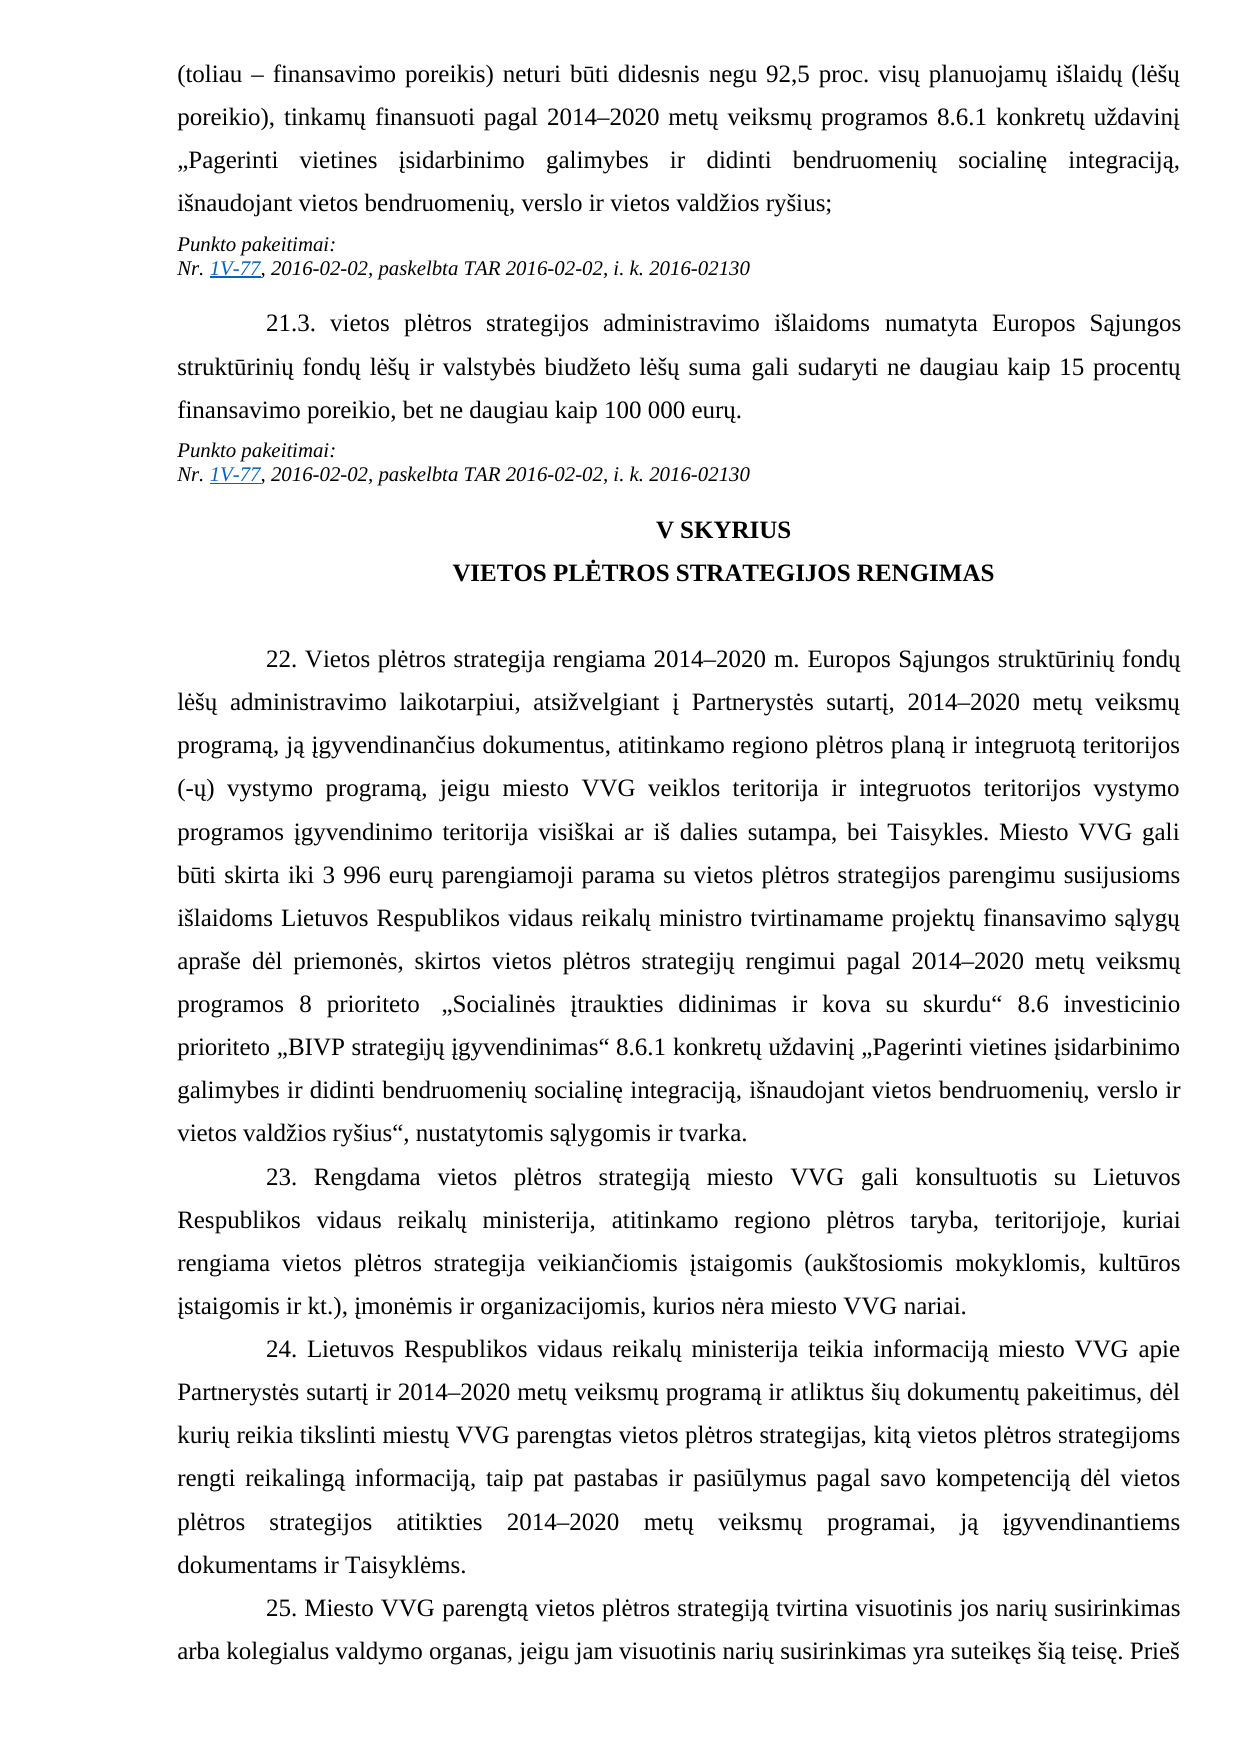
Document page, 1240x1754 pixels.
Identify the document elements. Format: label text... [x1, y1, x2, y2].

text V SKYRIUS [177, 515, 1181, 543]
text 24. Lietuvos Respublikos vidaus reikalų ministerija teikia informaciją miesto VVG apie Partnerystės sutartį ir 2014–2020 metų veiksmų programą ir atliktus šių dokumentų pakeitimus, dėl kurių reikia tikslinti miestų VVG parengtas vietos plėtros strategijas, kitą vietos plėtros strategijoms rengti reikalingą informaciją, taip pat pastabas ir pasiūlymus pagal savo kompetenciją dėl vietos plėtros strategijos atitikties 2014–2020 metų veiksmų programai, ją įgyvendinantiems dokumentams ir Taisyklėms. [177, 1334, 1181, 1578]
text 21.3. vietos plėtros strategijos administravimo išlaidoms numatyta Europos Sąjungos struktūrinių fondų lėšų ir valstybės biudžeto lėšų suma gali sudaryti ne daugiau kaip 15 procentų finansavimo poreikio, bet ne daugiau kaip 100 000 eurų. [177, 308, 1181, 423]
text Punkto pakeitimai: [177, 438, 1181, 462]
text Punkto pakeitimai: [177, 232, 1181, 256]
text Nr. 1V-77, 2016-02-02, paskelbta TAR 2016-02-02, i. k. 2016-02130 [177, 256, 1181, 280]
text VIETOS PLĖTROS STRATEGIJOS RENGIMAS [177, 558, 1181, 587]
text (toliau – finansavimo poreikis) neturi būti didesnis negu 92,5 proc. visų planuojamų išlaidų (lėšų poreikio), tinkamų finansuoti pagal 2014–2020 metų veiksmų programos 8.6.1 konkretų uždavinį „Pagerinti vietines įsidarbinimo galimybes ir didinti bendruomenių socialinę integraciją, išnaudojant vietos bendruomenių, verslo ir vietos valdžios ryšius; [177, 59, 1181, 217]
text 22. Vietos plėtros strategija rengiama 2014–2020 m. Europos Sąjungos struktūrinių fondų lėšų administravimo laikotarpiui, atsižvelgiant į Partnerystės sutartį, 2014–2020 metų veiksmų programą, ją įgyvendinančius dokumentus, atitinkamo regiono plėtros planą ir integruotą teritorijos (-ų) vystymo programą, jeigu miesto VVG veiklos teritorija ir integruotos teritorijos vystymo programos įgyvendinimo teritorija visiškai ar iš dalies sutampa, bei Taisykles. Miesto VVG gali būti skirta iki 3 996 eurų parengiamoji parama su vietos plėtros strategijos parengimu susijusioms išlaidoms Lietuvos Respublikos vidaus reikalų ministro tvirtinamame projektų finansavimo sąlygų apraše dėl priemonės, skirtos vietos plėtros strategijų rengimui pagal 2014–2020 metų veiksmų programos 8 prioriteto „Socialinės įtraukties didinimas ir kova su skurdu“ 8.6 investicinio prioriteto „BIVP strategijų įgyvendinimas“ 8.6.1 konkretų uždavinį „Pagerinti vietines įsidarbinimo galimybes ir didinti bendruomenių socialinę integraciją, išnaudojant vietos bendruomenių, verslo ir vietos valdžios ryšius“, nustatytomis sąlygomis ir tvarka. [177, 644, 1181, 1147]
text Nr. 1V-77, 2016-02-02, paskelbta TAR 2016-02-02, i. k. 2016-02130 [177, 462, 1181, 486]
text 25. Miesto VVG parengtą vietos plėtros strategiją tvirtina visuotinis jos narių susirinkimas arba kolegialus valdymo organas, jeigu jam visuotinis narių susirinkimas yra suteikęs šią teisę. Prieš [177, 1593, 1181, 1665]
text 23. Rengdama vietos plėtros strategiją miesto VVG gali konsultuotis su Lietuvos Respublikos vidaus reikalų ministerija, atitinkamo regiono plėtros taryba, teritorijoje, kuriai rengiama vietos plėtros strategija veikiančiomis įstaigomis (aukštosiomis mokyklomis, kultūros įstaigomis ir kt.), įmonėmis ir organizacijomis, kurios nėra miesto VVG nariai. [177, 1162, 1181, 1320]
